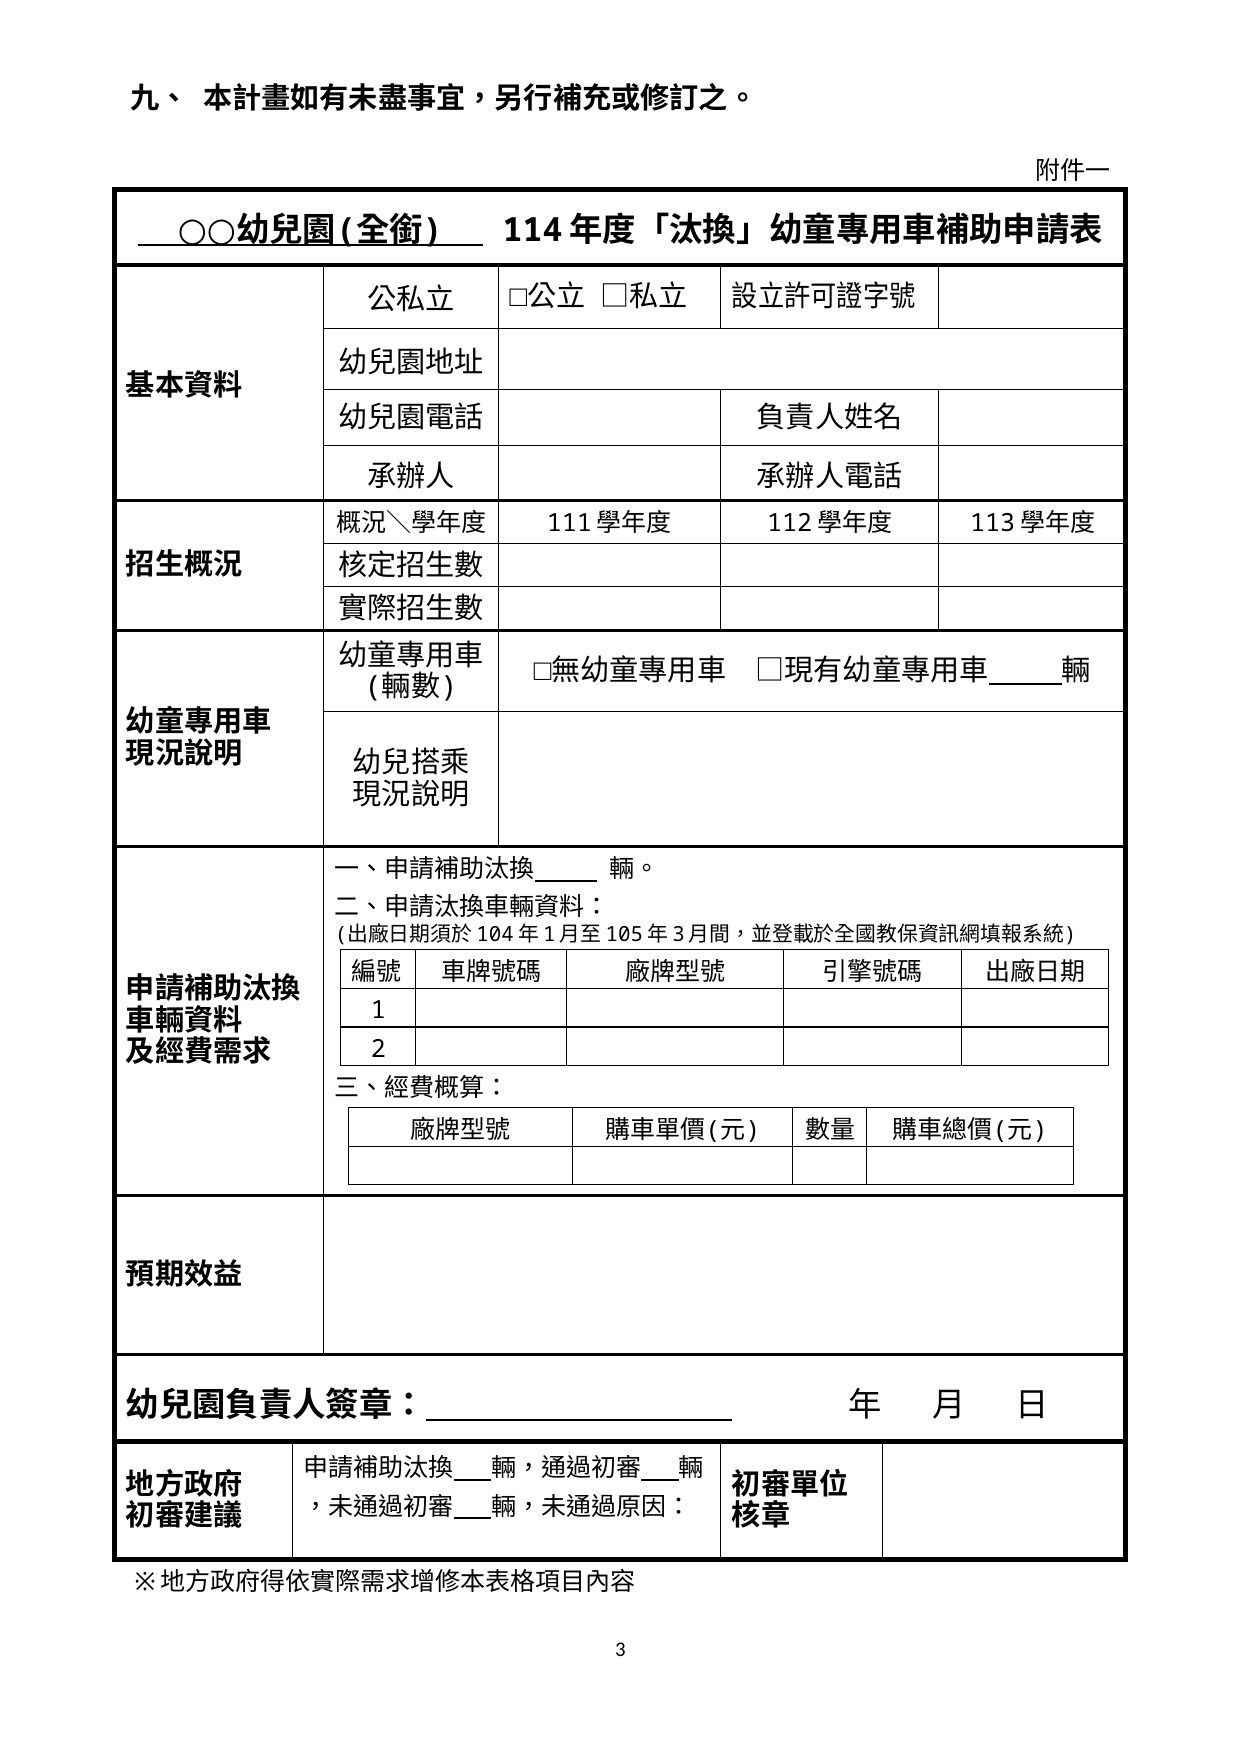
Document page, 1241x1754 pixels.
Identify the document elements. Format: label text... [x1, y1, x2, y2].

table_cell □公立 □私立 [499, 267, 720, 327]
table_cell 幼兒園地址 [324, 329, 498, 389]
table_cell 負責人姓名 [721, 390, 938, 445]
table_cell 招生概況 [117, 502, 323, 629]
table_cell 一、申請補助汰換 輛。 二、申請汰換車輛資料： (出廠日期須於104年1月至105年3月間，並登載於全國教保資訊網填報系統) 三、經費概算： [324, 848, 1123, 1194]
table_cell [962, 989, 1108, 1026]
table_cell [883, 1444, 1123, 1557]
table_cell 初審單位 核章 [721, 1444, 882, 1557]
table_header 編號 [341, 950, 415, 988]
table_cell [793, 1147, 866, 1184]
list 本計畫如有未盡事宜，另行補充或修訂之。 [130, 75, 1110, 117]
table_cell 地方政府 初審建議 [117, 1444, 292, 1557]
table_cell [499, 712, 1123, 844]
table_header ○○幼兒園(全銜) 114年度「汰換」幼童專用車補助申請表 [117, 192, 1123, 262]
table_cell [721, 544, 938, 586]
table_cell [721, 587, 938, 629]
table_cell [784, 1028, 961, 1065]
table_cell 2 [341, 1028, 415, 1065]
table_cell [939, 446, 1123, 498]
table_cell [499, 587, 720, 629]
table_cell 111學年度 [499, 502, 720, 543]
table_cell [939, 544, 1123, 586]
table_cell 幼童專用車 (輛數) [324, 632, 498, 711]
table_cell [962, 1028, 1108, 1065]
table_header 出廠日期 [962, 950, 1108, 988]
table_cell [499, 446, 720, 498]
table_cell 申請補助汰換 車輛資料 及經費需求 [117, 848, 323, 1194]
table_cell [324, 1197, 1123, 1353]
table_cell [939, 587, 1123, 629]
table_cell [867, 1147, 1073, 1184]
table_cell 承辦人 [324, 446, 498, 498]
table_cell 申請補助汰換 輛，通過初審 輛 ，未通過初審 輛，未通過原因： [293, 1444, 720, 1557]
table_cell [499, 390, 720, 445]
table_cell [567, 1028, 783, 1065]
table_cell 113學年度 [939, 502, 1123, 543]
table_cell [349, 1147, 572, 1184]
text 附件一 [130, 151, 1110, 187]
table_cell 預期效益 [117, 1197, 323, 1353]
table_header 廠牌型號 [349, 1108, 572, 1146]
table_cell 基本資料 [117, 267, 323, 498]
table_cell 概況＼學年度 [324, 502, 498, 543]
table_cell 幼兒園負責人簽章： 年 月 日 [117, 1356, 1123, 1439]
table_header 引擎號碼 [784, 950, 961, 988]
table_cell 核定招生數 [324, 544, 498, 586]
table_cell [784, 989, 961, 1026]
table_header 購車單價(元) [573, 1108, 792, 1146]
table_cell [416, 989, 566, 1026]
table_cell 實際招生數 [324, 587, 498, 629]
table_cell [567, 989, 783, 1026]
table_cell [416, 1028, 566, 1065]
table_header 車牌號碼 [416, 950, 566, 988]
table_cell 112學年度 [721, 502, 938, 543]
table_cell 1 [341, 989, 415, 1026]
table_cell [499, 544, 720, 586]
table_cell □無幼童專用車 □現有幼童專用車 輛 [499, 632, 1123, 711]
table_cell 設立許可證字號 [721, 267, 938, 327]
table_cell 承辦人電話 [721, 446, 938, 498]
table_cell 幼童專用車 現況說明 [117, 632, 323, 844]
table_header 廠牌型號 [567, 950, 783, 988]
table_cell [499, 329, 1123, 389]
table_cell 幼兒搭乘 現況說明 [324, 712, 498, 844]
table_cell 公私立 [324, 267, 498, 327]
table_cell [939, 390, 1123, 445]
table_header 購車總價(元) [867, 1108, 1073, 1146]
table_cell 幼兒園電話 [324, 390, 498, 445]
table_cell [573, 1147, 792, 1184]
table_cell [939, 267, 1123, 327]
text ※地方政府得依實際需求增修本表格項目內容 [130, 1562, 1085, 1598]
table_header 數量 [793, 1108, 866, 1146]
